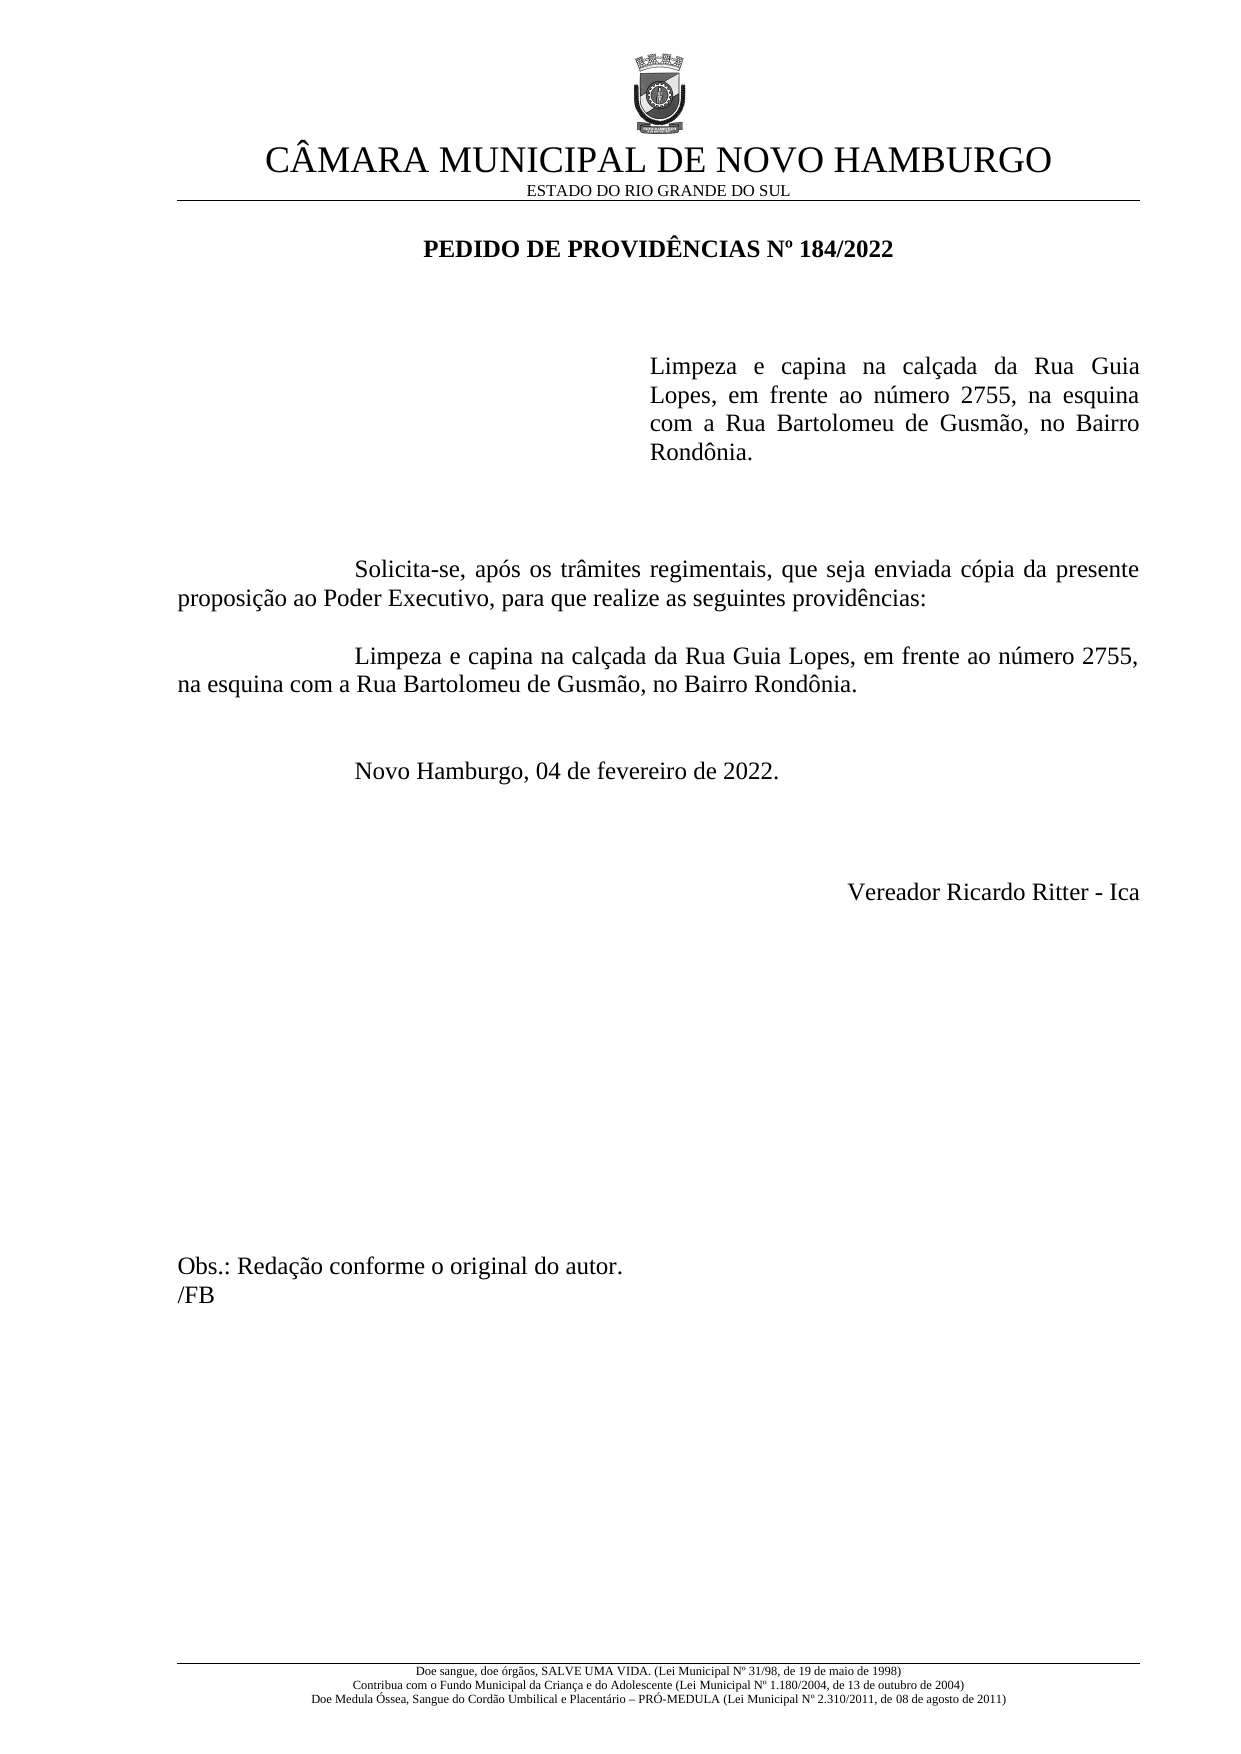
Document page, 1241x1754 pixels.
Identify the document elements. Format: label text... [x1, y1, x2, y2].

text Solicita-se, após os trâmites regimentais, que seja enviada cópia da presente proposição ao Poder Executivo, para que realize as seguintes providências: [177, 554, 1140, 612]
text Vereador Ricardo Ritter - Ica [177, 877, 1140, 906]
text PEDIDO DE PROVIDÊNCIAS Nº 184/2022 [177, 234, 1140, 262]
text /FB [177, 1280, 1140, 1309]
text Limpeza e capina na calçada da Rua Guia Lopes, em frente ao número 2755, na esquina com a Rua Bartolomeu de Gusmão, no Bairro Rondônia. [649, 351, 1140, 466]
text Obs.: Redação conforme o original do autor. [177, 1251, 1140, 1280]
text Limpeza e capina na calçada da Rua Guia Lopes, em frente ao número 2755, na esquina com a Rua Bartolomeu de Gusmão, no Bairro Rondônia. [177, 641, 1140, 698]
text Novo Hamburgo, 04 de fevereiro de 2022. [177, 756, 1140, 784]
